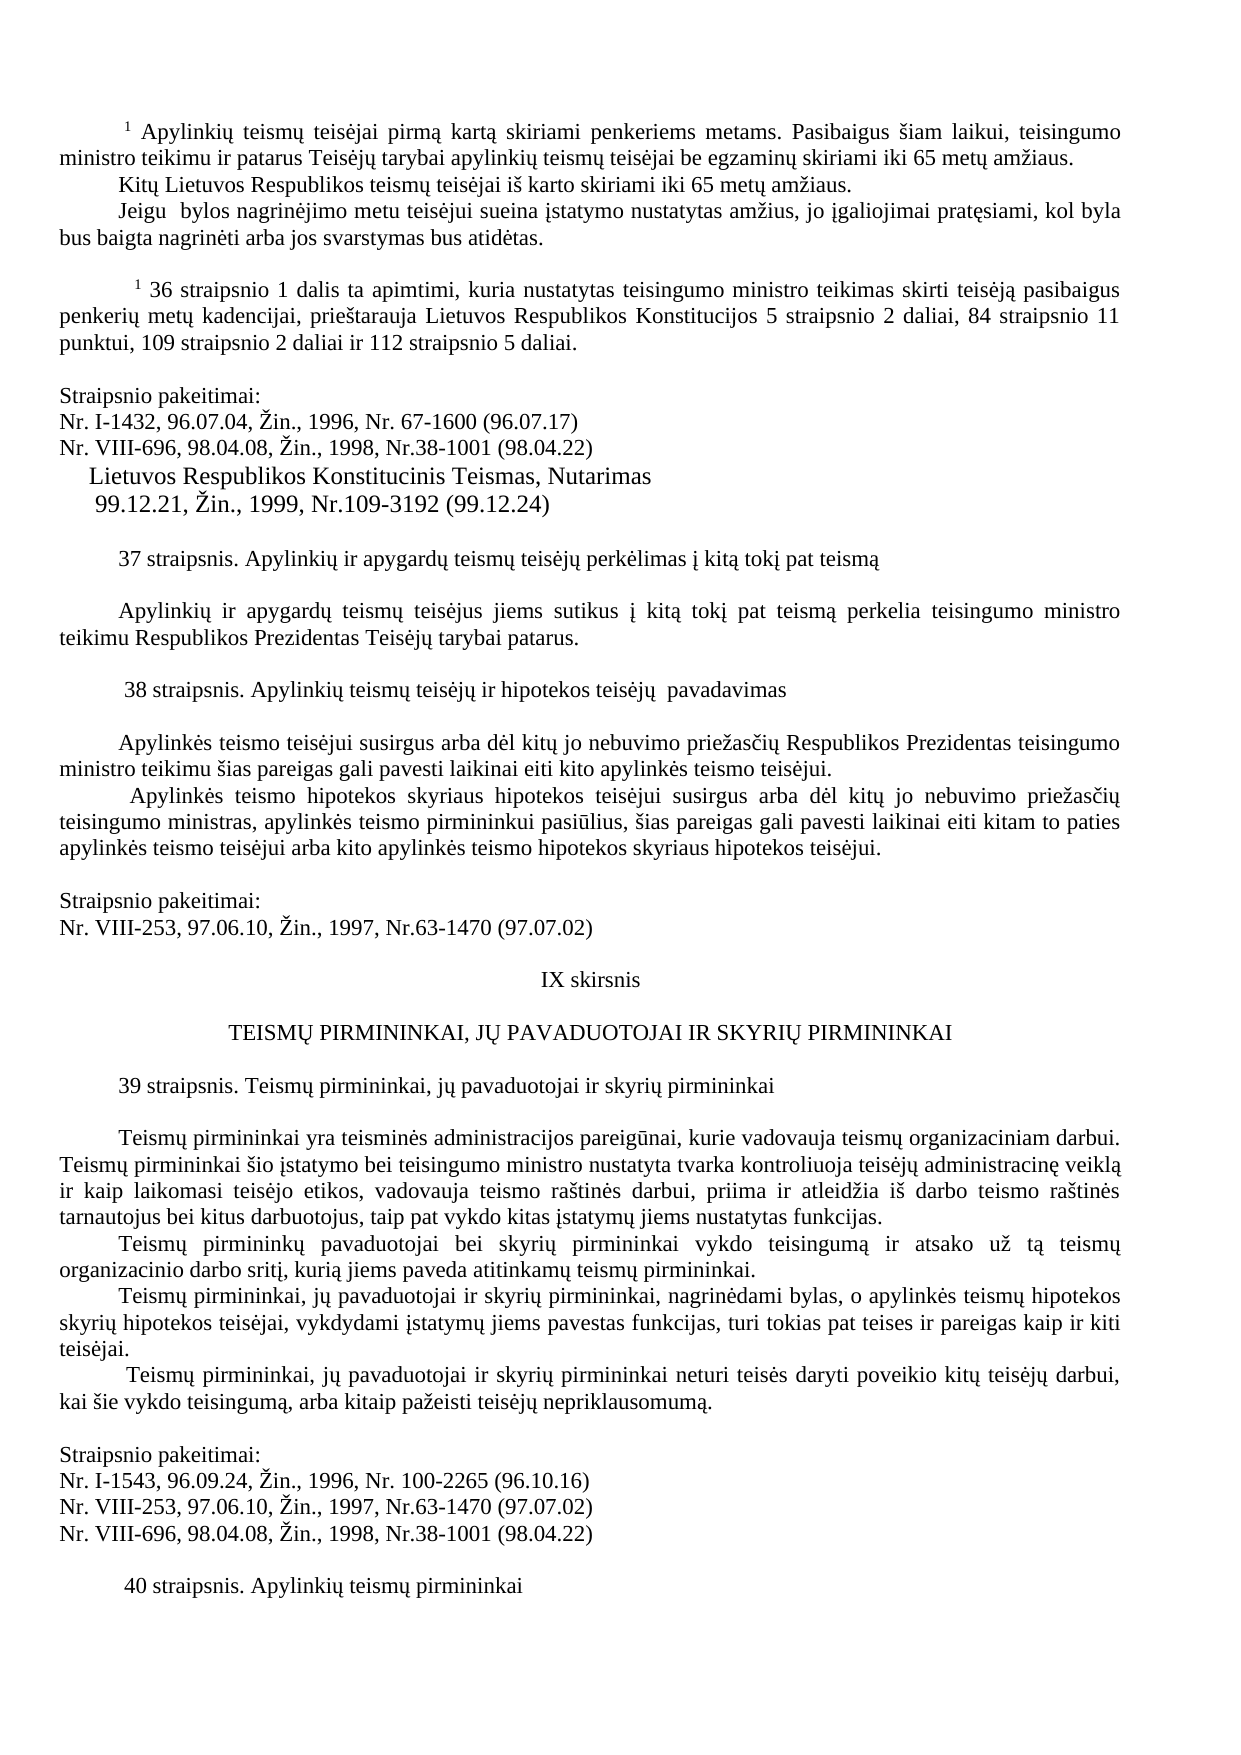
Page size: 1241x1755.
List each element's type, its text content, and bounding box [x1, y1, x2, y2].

text 39 straipsnis. Teismų pirmininkai, jų pavaduotojai ir skyrių pirmininkai [59, 1072, 1122, 1098]
text 1 Apylinkių teismų teisėjai pirmą kartą skiriami penkeriems metams. Pasibaigus šiam laikui, teisingumo ministro teikimu ir patarus Teisėjų tarybai apylinkių teismų teisėjai be egzaminų skiriami iki 65 metų amžiaus. [59, 118, 1122, 171]
text Kitų Lietuvos Respublikos teismų teisėjai iš karto skiriami iki 65 metų amžiaus. [59, 171, 1122, 197]
text 37 straipsnis. Apylinkių ir apygardų teismų teisėjų perkėlimas į kitą tokį pat teismą [59, 544, 1122, 571]
text Teismų pirmininkai, jų pavaduotojai ir skyrių pirmininkai, nagrinėdami bylas, o apylinkės teismų hipotekos skyrių hipotekos teisėjai, vykdydami įstatymų jiems pavestas funkcijas, turi tokias pat teises ir pareigas kaip ir kiti teisėjai. [59, 1282, 1122, 1362]
text Nr. I-1543, 96.09.24, Žin., 1996, Nr. 100-2265 (96.10.16) [59, 1467, 1122, 1493]
text IX skirsnis [59, 966, 1122, 993]
text Straipsnio pakeitimai: [59, 382, 1122, 408]
text 1 36 straipsnio 1 dalis ta apimtimi, kuria nustatytas teisingumo ministro teikimas skirti teisėją pasibaigus penkerių metų kadencijai, prieštarauja Lietuvos Respublikos Konstitucijos 5 straipsnio 2 daliai, 84 straipsnio 11 punktui, 109 straipsnio 2 daliai ir 112 straipsnio 5 daliai. [59, 276, 1122, 355]
text 38 straipsnis. Apylinkių teismų teisėjų ir hipotekos teisėjų pavadavimas [59, 676, 1122, 703]
text Apylinkių ir apygardų teismų teisėjus jiems sutikus į kitą tokį pat teismą perkelia teisingumo ministro teikimu Respublikos Prezidentas Teisėjų tarybai patarus. [59, 597, 1122, 650]
text Teismų pirmininkų pavaduotojai bei skyrių pirmininkai vykdo teisingumą ir atsako už tą teismų organizacinio darbo sritį, kurią jiems paveda atitinkamų teismų pirmininkai. [59, 1230, 1122, 1282]
text 40 straipsnis. Apylinkių teismų pirmininkai [59, 1572, 1122, 1599]
text Lietuvos Respublikos Konstitucinis Teismas, Nutarimas [59, 461, 1122, 489]
text TEISMŲ PIRMININKAI, JŲ PAVADUOTOJAI IR SKYRIŲ PIRMININKAI [59, 1019, 1122, 1045]
text Nr. VIII-696, 98.04.08, Žin., 1998, Nr.38-1001 (98.04.22) [59, 434, 1122, 461]
text Straipsnio pakeitimai: [59, 887, 1122, 913]
text Apylinkės teismo teisėjui susirgus arba dėl kitų jo nebuvimo priežasčių Respublikos Prezidentas teisingumo ministro teikimu šias pareigas gali pavesti laikinai eiti kito apylinkės teismo teisėjui. [59, 729, 1122, 782]
text 99.12.21, Žin., 1999, Nr.109-3192 (99.12.24) [59, 489, 1122, 518]
text Teismų pirmininkai yra teisminės administracijos pareigūnai, kurie vadovauja teismų organizaciniam darbui. Teismų pirmininkai šio įstatymo bei teisingumo ministro nustatyta tvarka kontroliuoja teisėjų administracinę veiklą ir kaip laikomasi teisėjo etikos, vadovauja teismo raštinės darbui, priima ir atleidžia iš darbo teismo raštinės tarnautojus bei kitus darbuotojus, taip pat vykdo kitas įstatymų jiems nustatytas funkcijas. [59, 1124, 1122, 1230]
text Nr. VIII-253, 97.06.10, Žin., 1997, Nr.63-1470 (97.07.02) [59, 1493, 1122, 1520]
text Apylinkės teismo hipotekos skyriaus hipotekos teisėjui susirgus arba dėl kitų jo nebuvimo priežasčių teisingumo ministras, apylinkės teismo pirmininkui pasiūlius, šias pareigas gali pavesti laikinai eiti kitam to paties apylinkės teismo teisėjui arba kito apylinkės teismo hipotekos skyriaus hipotekos teisėjui. [59, 782, 1122, 861]
text Nr. VIII-696, 98.04.08, Žin., 1998, Nr.38-1001 (98.04.22) [59, 1520, 1122, 1546]
text Nr. I-1432, 96.07.04, Žin., 1996, Nr. 67-1600 (96.07.17) [59, 408, 1122, 434]
text Straipsnio pakeitimai: [59, 1441, 1122, 1467]
text Jeigu bylos nagrinėjimo metu teisėjui sueina įstatymo nustatytas amžius, jo įgaliojimai pratęsiami, kol byla bus baigta nagrinėti arba jos svarstymas bus atidėtas. [59, 197, 1122, 250]
text Teismų pirmininkai, jų pavaduotojai ir skyrių pirmininkai neturi teisės daryti poveikio kitų teisėjų darbui, kai šie vykdo teisingumą, arba kitaip pažeisti teisėjų nepriklausomumą. [59, 1362, 1122, 1414]
text Nr. VIII-253, 97.06.10, Žin., 1997, Nr.63-1470 (97.07.02) [59, 913, 1122, 940]
